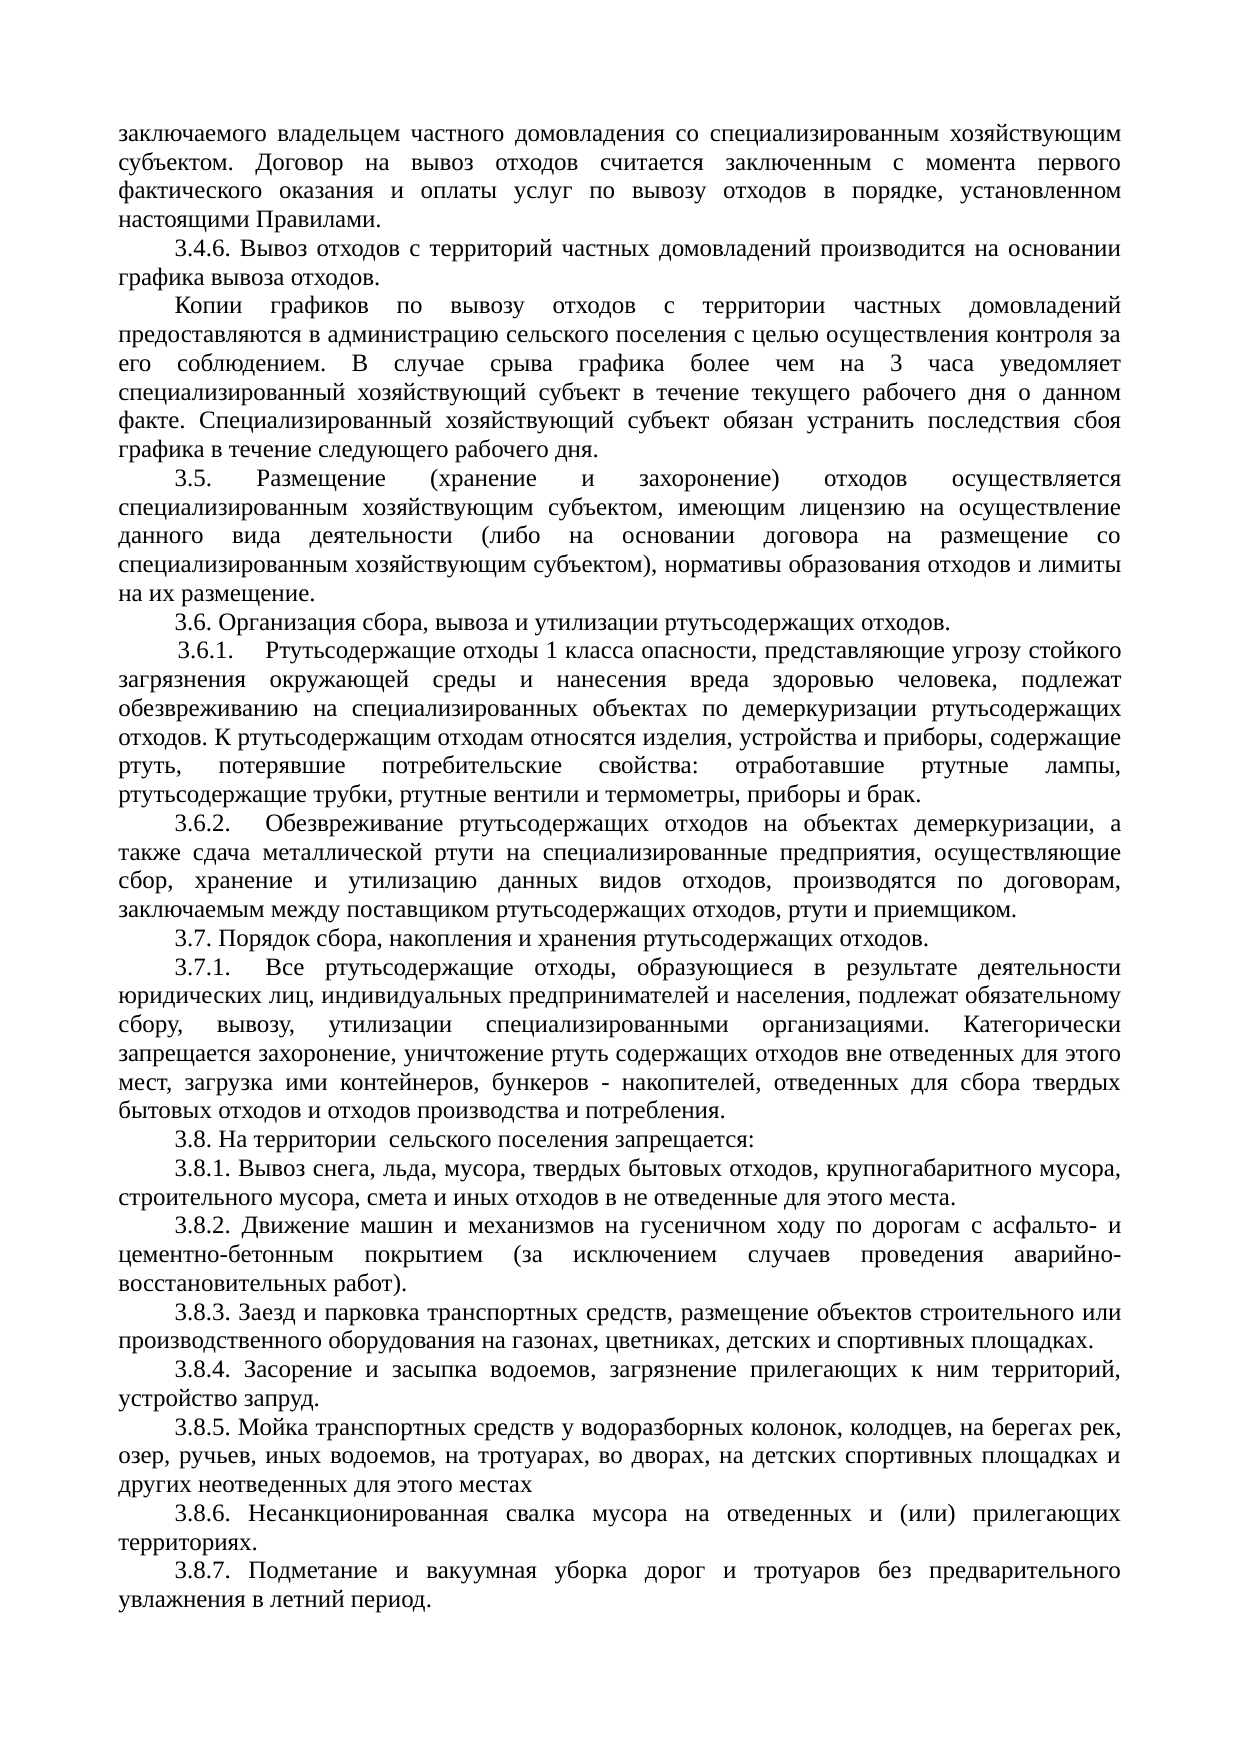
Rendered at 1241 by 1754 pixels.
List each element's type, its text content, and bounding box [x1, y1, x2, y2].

text 3.6.2. Обезвреживание ртутьсодержащих отходов на объектах демеркуризации, а также сдача металлической ртути на специализированные предприятия, осуществляющие сбор, хранение и утилизацию данных видов отходов, производятся по договорам, заключаемым между поставщиком ртутьсодержащих отходов, ртути и приемщиком. [118, 808, 1122, 923]
text заключаемого владельцем частного домовладения со специализированным хозяйствующим субъектом. Договор на вывоз отходов считается заключенным с момента первого фактического оказания и оплаты услуг по вывозу отходов в порядке, установленном настоящими Правилами. [118, 118, 1122, 233]
text 3.8.7. Подметание и вакуумная уборка дорог и тротуаров без предварительного увлажнения в летний период. [118, 1556, 1122, 1613]
text 3.7.1. Все ртутьсодержащие отходы, образующиеся в результате деятельности юридических лиц, индивидуальных предпринимателей и населения, подлежат обязательному сбору, вывозу, утилизации специализированными организациями. Категорически запрещается захоронение, уничтожение ртуть содержащих отходов вне отведенных для этого мест, загрузка ими контейнеров, бункеров - накопителей, отведенных для сбора твердых бытовых отходов и отходов производства и потребления. [118, 952, 1122, 1124]
text 3.6.1. Ртутьсодержащие отходы 1 класса опасности, представляющие угрозу стойкого загрязнения окружающей среды и нанесения вреда здоровью человека, подлежат обезвреживанию на специализированных объектах по демеркуризации ртутьсодержащих отходов. К ртутьсодержащим отходам относятся изделия, устройства и приборы, содержащие ртуть, потерявшие потребительские свойства: отработавшие ртутные лампы, ртутьсодержащие трубки, ртутные вентили и термометры, приборы и брак. [118, 636, 1122, 808]
text 3.7. Порядок сбора, накопления и хранения ртутьсодержащих отходов. [118, 923, 1122, 952]
text 3.8.4. Засорение и засыпка водоемов, загрязнение прилегающих к ним территорий, устройство запруд. [118, 1354, 1122, 1412]
text 3.6. Организация сбора, вывоза и утилизации ртутьсодержащих отходов. [118, 607, 1122, 636]
text 3.5. Размещение (хранение и захоронение) отходов осуществляется специализированным хозяйствующим субъектом, имеющим лицензию на осуществление данного вида деятельности (либо на основании договора на размещение со специализированным хозяйствующим субъектом), нормативы образования отходов и лимиты на их размещение. [118, 463, 1122, 607]
text Копии графиков по вывозу отходов с территории частных домовладений предоставляются в администрацию сельского поселения с целью осуществления контроля за его соблюдением. В случае срыва графика более чем на 3 часа уведомляет специализированный хозяйствующий субъект в течение текущего рабочего дня о данном факте. Специализированный хозяйствующий субъект обязан устранить последствия сбоя графика в течение следующего рабочего дня. [118, 291, 1122, 463]
text 3.8.2. Движение машин и механизмов на гусеничном ходу по дорогам с асфальто- и цементно-бетонным покрытием (за исключением случаев проведения аварийно-восстановительных работ). [118, 1211, 1122, 1297]
text 3.8.5. Мойка транспортных средств у водоразборных колонок, колодцев, на берегах рек, озер, ручьев, иных водоемов, на тротуарах, во дворах, на детских спортивных площадках и других неотведенных для этого местах [118, 1412, 1122, 1498]
text 3.8.1. Вывоз снега, льда, мусора, твердых бытовых отходов, крупногабаритного мусора, строительного мусора, смета и иных отходов в не отведенные для этого места. [118, 1153, 1122, 1211]
text 3.4.6. Вывоз отходов с территорий частных домовладений производится на основании графика вывоза отходов. [118, 233, 1122, 291]
text 3.8. На территории сельского поселения запрещается: [118, 1124, 1122, 1153]
text 3.8.6. Несанкционированная свалка мусора на отведенных и (или) прилегающих территориях. [118, 1498, 1122, 1556]
text 3.8.3. Заезд и парковка транспортных средств, размещение объектов строительного или производственного оборудования на газонах, цветниках, детских и спортивных площадках. [118, 1297, 1122, 1354]
